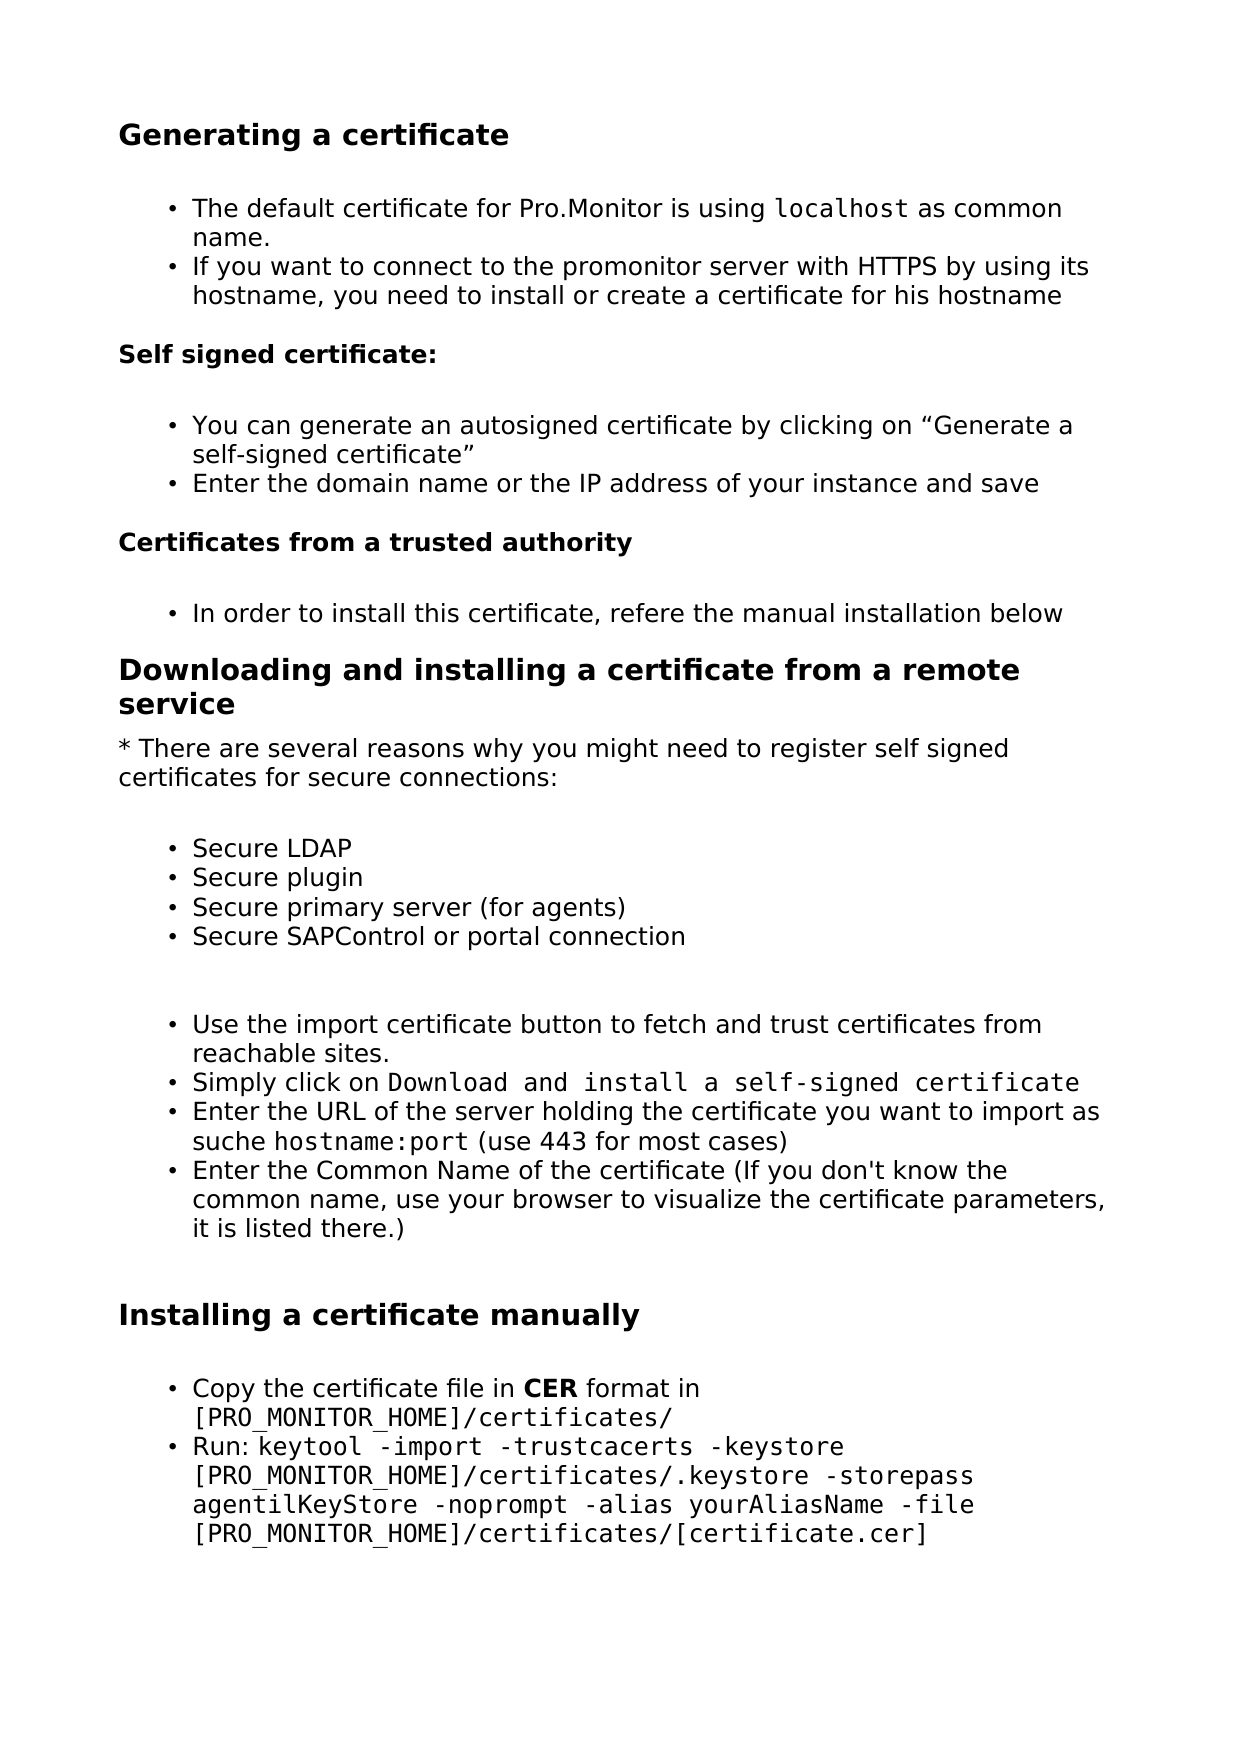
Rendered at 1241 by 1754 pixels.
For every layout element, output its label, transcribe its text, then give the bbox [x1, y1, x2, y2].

list Secure plugin [177, 863, 1122, 893]
list Secure SAPControl or portal connection [177, 922, 1122, 951]
list Run: keytool -import -trustcacerts -keystore [PRO_MONITOR_HOME]/certificates/.keystore -storepass agentilKeyStore -noprompt -alias yourAliasName -file [PRO_MONITOR_HOME]/certificates/[certificate.cer] [177, 1432, 1122, 1549]
list In order to install this certificate, refere the manual installation below [177, 599, 1122, 629]
list You can generate an autosigned certificate by clicking on “Generate a self-signed certificate” [177, 411, 1122, 470]
list Enter the domain name or the IP address of your instance and save [177, 470, 1122, 499]
list If you want to connect to the promonitor server with HTTPS by using its hostname, you need to install or create a certificate for his hostname [177, 252, 1122, 311]
text Certificates from a trusted authority [118, 528, 1122, 557]
list Enter the Common Name of the certificate (If you don't know the common name, use your browser to visualize the certificate parameters, it is listed there.) [177, 1156, 1122, 1243]
text Self signed certificate: [118, 340, 1122, 369]
subtitle Installing a certificate manually [118, 1298, 1122, 1332]
list Copy the certificate file in CER format in [PRO_MONITOR_HOME]/certificates/ [177, 1374, 1122, 1432]
list Simply click on Download and install a self-signed certificate [177, 1068, 1122, 1097]
list Enter the URL of the server holding the certificate you want to import as suche hostname:port (use 443 for most cases) [177, 1097, 1122, 1156]
list Secure LDAP [177, 834, 1122, 863]
text * There are several reasons why you might need to register self signed certificates for secure connections: [118, 734, 1122, 792]
list Secure primary server (for agents) [177, 893, 1122, 922]
subtitle Downloading and installing a certificate from a remote service [118, 654, 1122, 722]
subtitle Generating a certificate [118, 118, 1122, 152]
list The default certificate for Pro.Monitor is using localhost as common name. [177, 194, 1122, 252]
list Use the import certificate button to fetch and trust certificates from reachable sites. [177, 1010, 1122, 1068]
